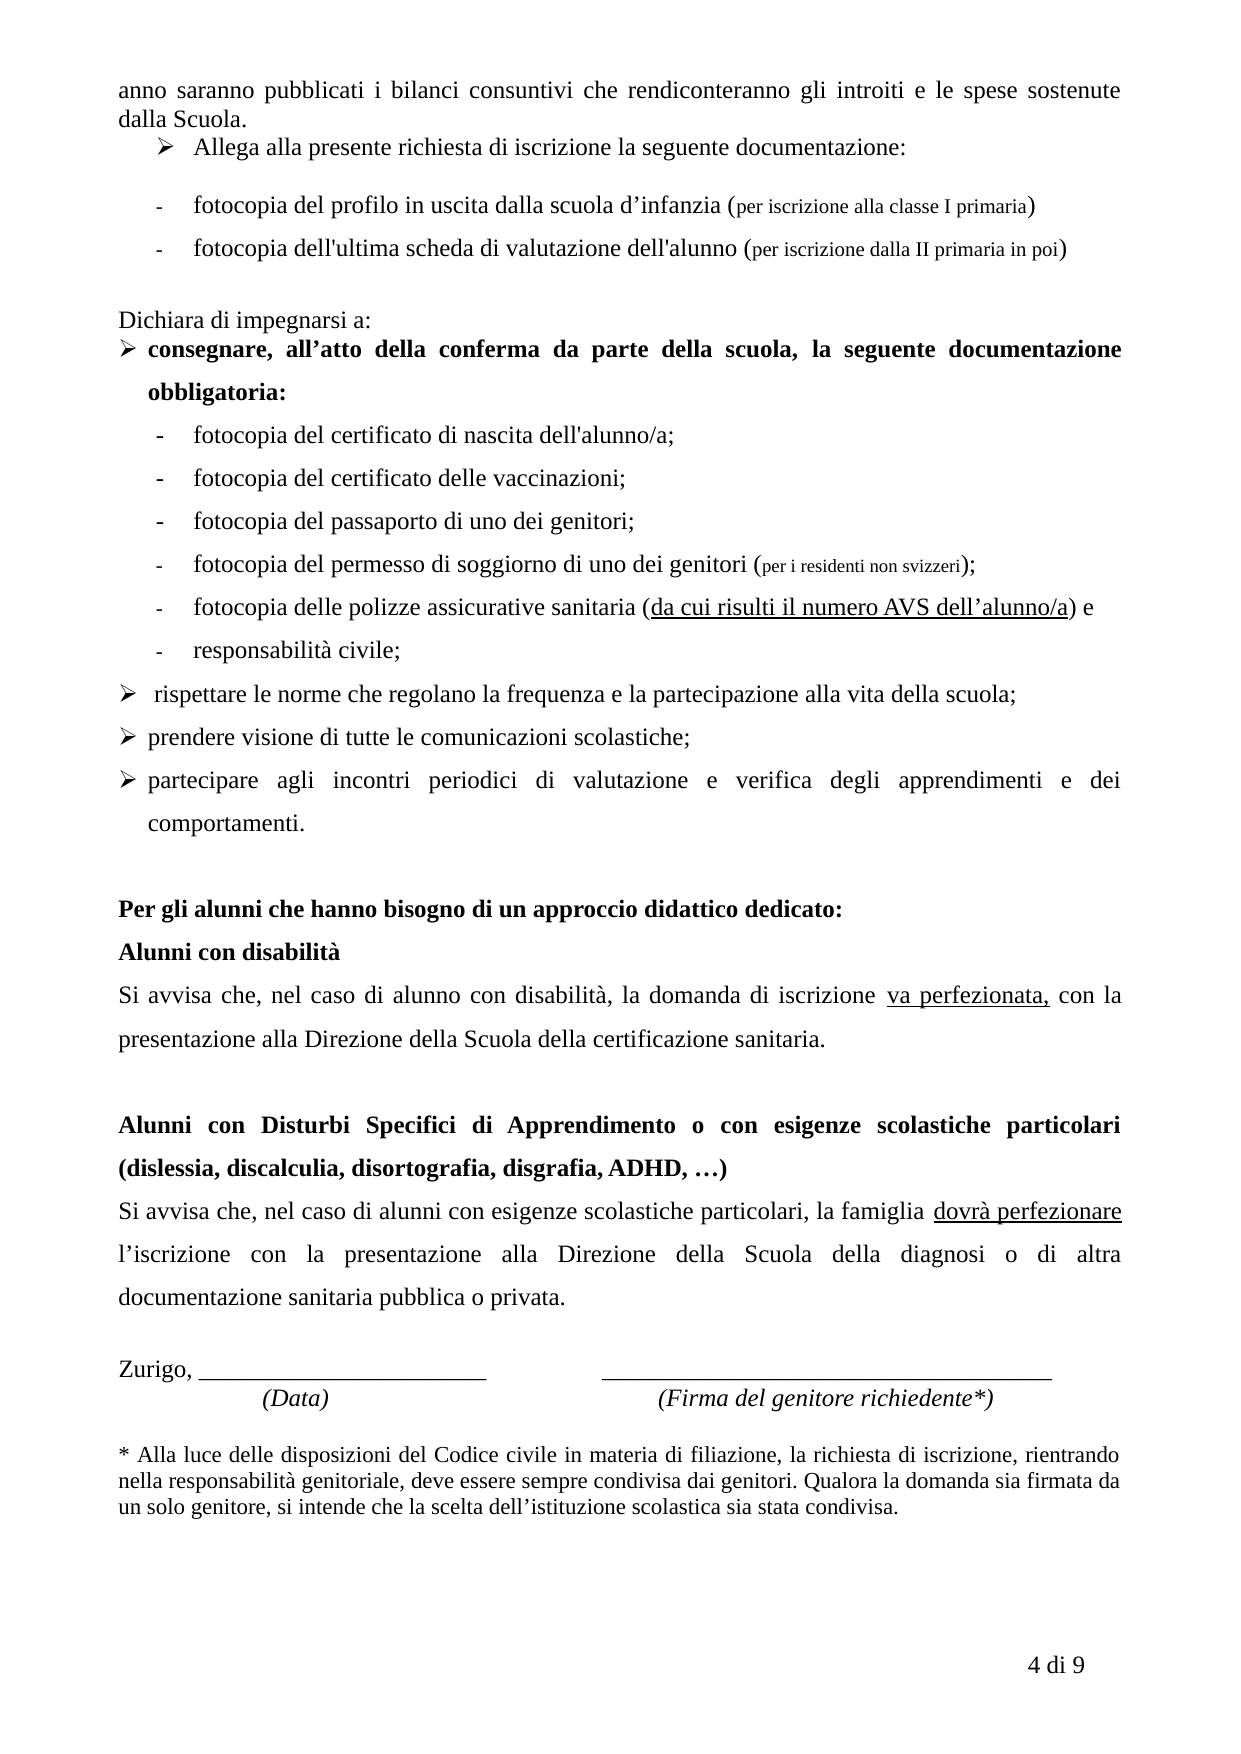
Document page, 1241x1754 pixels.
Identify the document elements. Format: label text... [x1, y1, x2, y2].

text Si avvisa che, nel caso di alunno con disabilità, la domanda di iscrizione va perfezionata, con la presentazione alla Direzione della Scuola della certificazione sanitaria. [118, 981, 1122, 1052]
text * Alla luce delle disposizioni del Codice civile in materia di filiazione, la richiesta di iscrizione, rientrando nella responsabilità genitoriale, deve essere sempre condivisa dai genitori. Qualora la domanda sia firmata da un solo genitore, si intende che la scelta dell’istituzione scolastica sia stata condivisa. [118, 1441, 1122, 1520]
list prendere visione di tutte le comunicazioni scolastiche; [118, 722, 1122, 751]
list fotocopia del passaporto di uno dei genitori; [156, 506, 1122, 535]
text Alunni con Disturbi Specifici di Apprendimento o con esigenze scolastiche particolari (dislessia, discalculia, disortografia, disgrafia, ADHD, …) [118, 1110, 1122, 1182]
list responsabilità civile; [156, 636, 1122, 664]
list Allega alla presente richiesta di iscrizione la seguente documentazione: [156, 132, 1122, 161]
list fotocopia del profilo in uscita dalla scuola d’infanzia (per iscrizione alla classe I primaria) [156, 190, 1122, 219]
list partecipare agli incontri periodici di valutazione e verifica degli apprendimenti e dei comportamenti. [118, 765, 1122, 837]
text Per gli alunni che hanno bisogno di un approccio didattico dedicato: [118, 894, 1122, 923]
text (Data) (Firma del genitore richiedente*) [118, 1383, 1122, 1412]
text Si avvisa che, nel caso di alunni con esigenze scolastiche particolari, la famiglia dovrà perfezionare l’iscrizione con la presentazione alla Direzione della Scuola della diagnosi o di altra documentazione sanitaria pubblica o privata. [118, 1196, 1122, 1311]
list fotocopia del permesso di soggiorno di uno dei genitori (per i residenti non svizzeri); [156, 549, 1122, 578]
text Dichiara di impegnarsi a: [118, 305, 1122, 334]
list fotocopia dell'ultima scheda di valutazione dell'alunno (per iscrizione dalla II primaria in poi) [156, 233, 1122, 262]
list rispettare le norme che regolano la frequenza e la partecipazione alla vita della scuola; [118, 679, 1122, 707]
list consegnare, all’atto della conferma da parte della scuola, la seguente documentazione obbligatoria: [118, 334, 1122, 406]
text anno saranno pubblicati i bilanci consuntivi che rendiconteranno gli introiti e le spese sostenute dalla Scuola. [118, 75, 1122, 132]
list fotocopia del certificato di nascita dell'alunno/a; [156, 420, 1122, 449]
list fotocopia delle polizze assicurative sanitaria (da cui risulti il numero AVS dell’alunno/a) e [156, 592, 1122, 621]
list fotocopia del certificato delle vaccinazioni; [156, 463, 1122, 492]
text Alunni con disabilità [118, 937, 1122, 966]
text Zurigo, _______________________ ____________________________________ [118, 1354, 1122, 1383]
